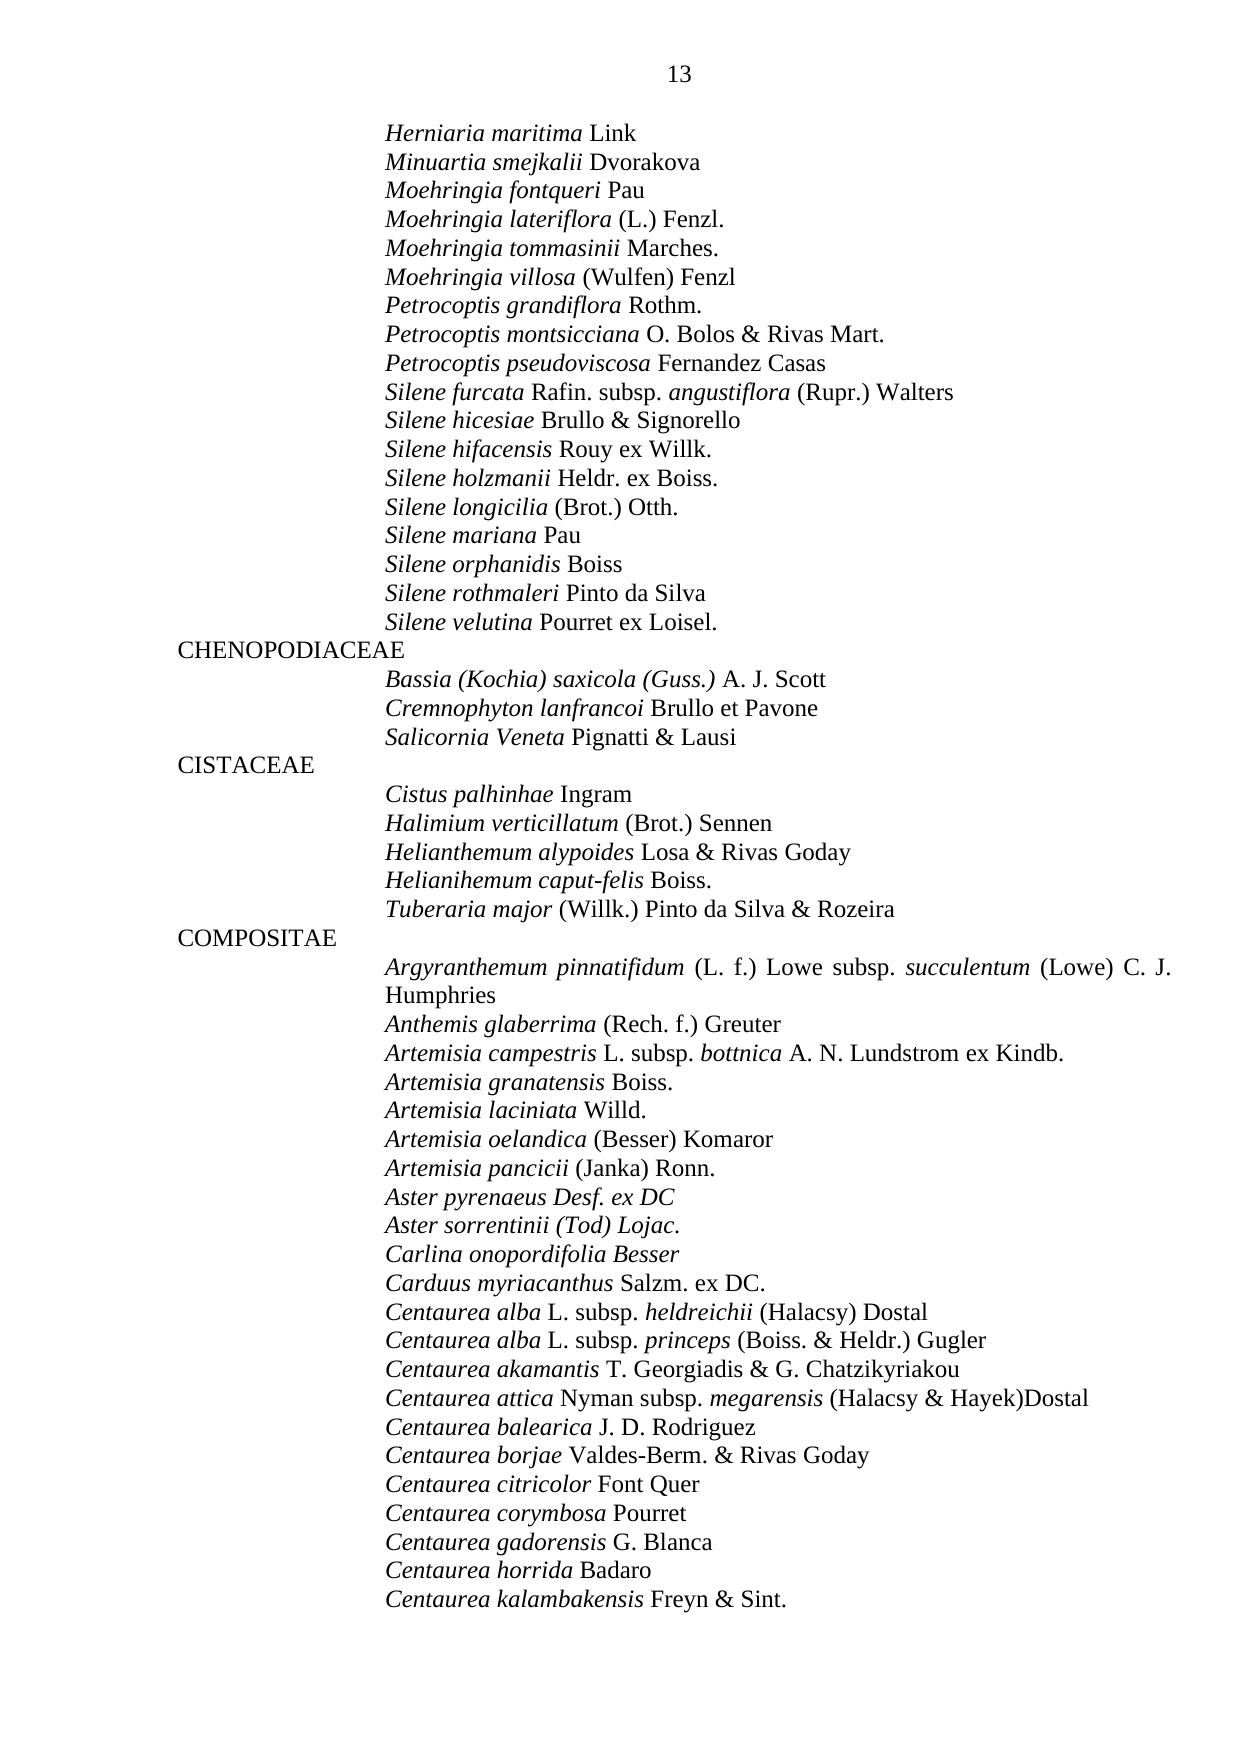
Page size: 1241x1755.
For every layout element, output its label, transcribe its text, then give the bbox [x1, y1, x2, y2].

text Artemisia laciniata Willd. [177, 1096, 1181, 1124]
text Silene hicesiae Brullo & Signorello [177, 406, 1181, 434]
text Silene furcata Rafin. subsp. angustiflora (Rupr.) Walters [177, 377, 1181, 406]
text CISTACEAE [177, 751, 1181, 779]
text Herniaria maritima Link [177, 118, 1181, 147]
text Centaurea gadorensis G. Blanca [177, 1527, 1181, 1556]
text Aster sorrentinii (Tod) Lojac. [177, 1211, 1181, 1239]
text Moehringia villosa (Wulfen) Fenzl [177, 262, 1181, 291]
text Centaurea borjae Valdes-Berm. & Rivas Goday [177, 1441, 1181, 1469]
text Carlina onopordifolia Besser [177, 1239, 1181, 1268]
text Aster pyrenaeus Desf. ex DC [177, 1182, 1181, 1211]
text Moehringia lateriflora (L.) Fenzl. [177, 204, 1181, 233]
text Centaurea balearica J. D. Rodriguez [177, 1412, 1181, 1441]
text Centaurea corymbosa Pourret [177, 1498, 1181, 1527]
text Argyranthemum pinnatifidum (L. f.) Lowe subsp. succulentum (Lowe) C. J. Humphries [177, 952, 1181, 1009]
text Helianthemum alypoides Losa & Rivas Goday [177, 837, 1181, 866]
text Centaurea attica Nyman subsp. megarensis (Halacsy & Hayek)Dostal [177, 1383, 1181, 1412]
text Silene velutina Pourret ex Loisel. [177, 607, 1181, 636]
text Bassia (Kochia) saxicola (Guss.) A. J. Scott [177, 664, 1181, 693]
text Petrocoptis pseudoviscosa Fernandez Casas [177, 348, 1181, 377]
text Centaurea alba L. subsp. princeps (Boiss. & Heldr.) Gugler [177, 1326, 1181, 1354]
text Moehringia tommasinii Marches. [177, 233, 1181, 262]
text Petrocoptis grandiflora Rothm. [177, 291, 1181, 319]
text Silene hifacensis Rouy ex Willk. [177, 434, 1181, 463]
text COMPOSITAE [177, 923, 1181, 952]
text CHENOPODIACEAE [177, 636, 1181, 664]
text Silene holzmanii Heldr. ex Boiss. [177, 463, 1181, 492]
text Salicornia Veneta Pignatti & Lausi [177, 722, 1181, 751]
text Artemisia pancicii (Janka) Ronn. [177, 1153, 1181, 1182]
text Tuberaria major (Willk.) Pinto da Silva & Rozeira [177, 894, 1181, 923]
text Silene rothmaleri Pinto da Silva [177, 578, 1181, 607]
text Silene longicilia (Brot.) Otth. [177, 492, 1181, 521]
text Artemisia campestris L. subsp. bottnica A. N. Lundstrom ex Kindb. [177, 1038, 1181, 1067]
text Centaurea horrida Badaro [177, 1556, 1181, 1584]
text Silene mariana Pau [177, 521, 1181, 549]
text Centaurea alba L. subsp. heldreichii (Halacsy) Dostal [177, 1297, 1181, 1326]
text Artemisia oelandica (Besser) Komaror [177, 1124, 1181, 1153]
text Helianihemum caput-felis Boiss. [177, 866, 1181, 894]
text Cistus palhinhae Ingram [177, 779, 1181, 808]
text Minuartia smejkalii Dvorakova [177, 147, 1181, 176]
text Carduus myriacanthus Salzm. ex DC. [177, 1268, 1181, 1297]
text Petrocoptis montsicciana O. Bolos & Rivas Mart. [177, 319, 1181, 348]
text Centaurea kalambakensis Freyn & Sint. [177, 1584, 1181, 1613]
text Artemisia granatensis Boiss. [177, 1067, 1181, 1096]
text Centaurea citricolor Font Quer [177, 1469, 1181, 1498]
text Centaurea akamantis T. Georgiadis & G. Chatzikyriakou [177, 1354, 1181, 1383]
text Anthemis glaberrima (Rech. f.) Greuter [177, 1009, 1181, 1038]
text Halimium verticillatum (Brot.) Sennen [177, 808, 1181, 837]
text Cremnophyton lanfrancoi Brullo et Pavone [177, 693, 1181, 722]
text Moehringia fontqueri Pau [177, 176, 1181, 204]
text Silene orphanidis Boiss [177, 549, 1181, 578]
